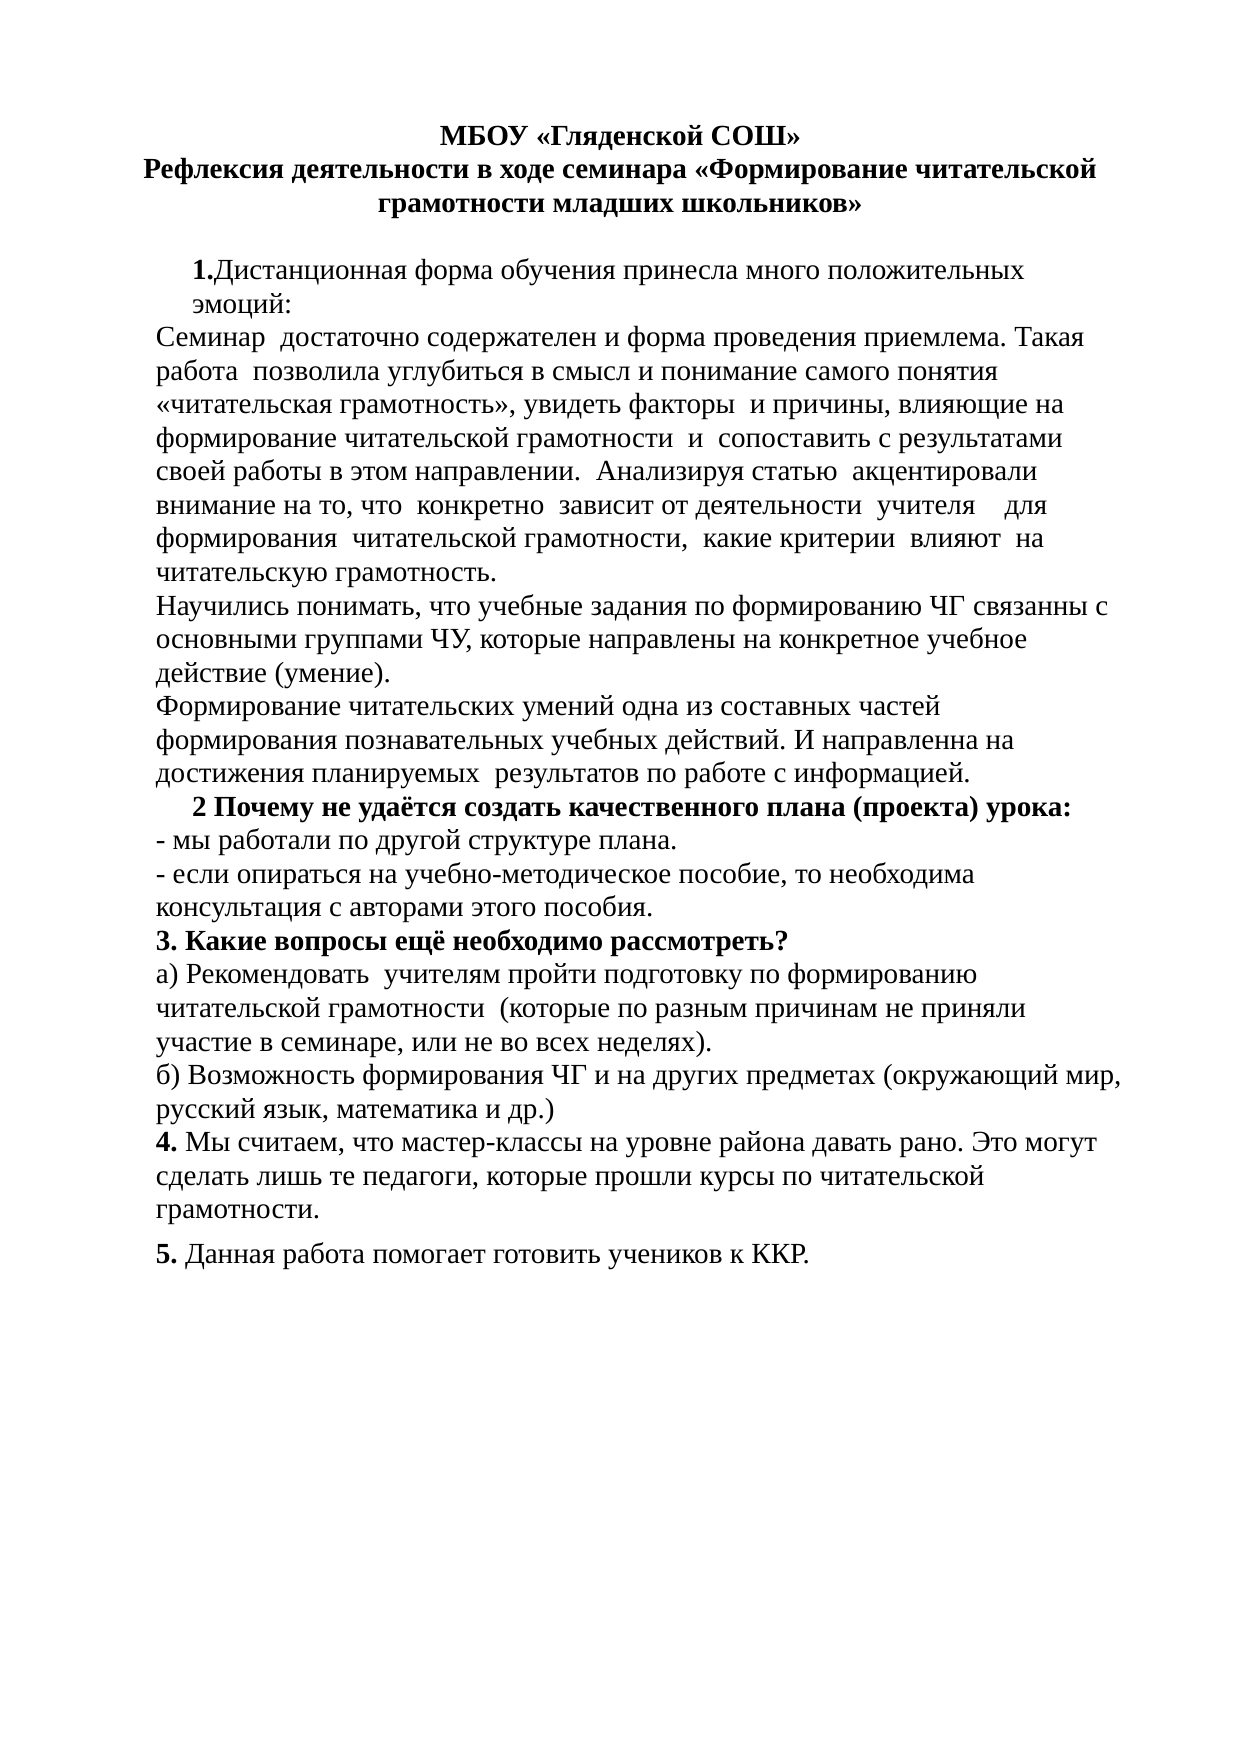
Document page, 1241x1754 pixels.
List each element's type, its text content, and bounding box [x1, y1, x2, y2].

text 5. Данная работа помогает готовить учеников к ККР. [118, 1225, 1122, 1273]
text Семинар достаточно содержателен и форма проведения приемлема. Такая работа позволила углубиться в смысл и понимание самого понятия «читательская грамотность», увидеть факторы и причины, влияющие на формирование читательской грамотности и сопоставить с результатами своей работы в этом направлении. Анализируя статью акцентировали внимание на то, что конкретно зависит от деятельности учителя для формирования читательской грамотности, какие критерии влияют на читательскую грамотность. [156, 319, 1122, 588]
text 3. Какие вопросы ещё необходимо рассмотреть? [156, 923, 1122, 957]
text 4. Мы считаем, что мастер-классы на уровне района давать рано. Это могут сделать лишь те педагоги, которые прошли курсы по читательской грамотности. [156, 1124, 1122, 1225]
text - мы работали по другой структуре плана. [156, 822, 1122, 856]
text 2 Почему не удаётся создать качественного плана (проекта) урока: [156, 789, 1122, 822]
text 1.Дистанционная форма обучения принесла много положительных эмоций: [192, 252, 1122, 319]
text а) Рекомендовать учителям пройти подготовку по формированию читательской грамотности (которые по разным причинам не приняли участие в семинаре, или не во всех неделях). [156, 957, 1122, 1057]
text б) Возможность формирования ЧГ и на других предметах (окружающий мир, русский язык, математика и др.) [156, 1057, 1122, 1124]
text Формирование читательских умений одна из составных частей формирования познавательных учебных действий. И направленна на достижения планируемых результатов по работе с информацией. [156, 688, 1122, 789]
text Научились понимать, что учебные задания по формированию ЧГ связанны с основными группами ЧУ, которые направлены на конкретное учебное действие (умение). [156, 588, 1122, 688]
text Рефлексия деятельности в ходе семинара «Формирование читательской грамотности младших школьников» [118, 152, 1122, 219]
text - если опираться на учебно-методическое пособие, то необходима консультация с авторами этого пособия. [156, 856, 1122, 923]
text МБОУ «Гляденской СОШ» [118, 118, 1122, 152]
